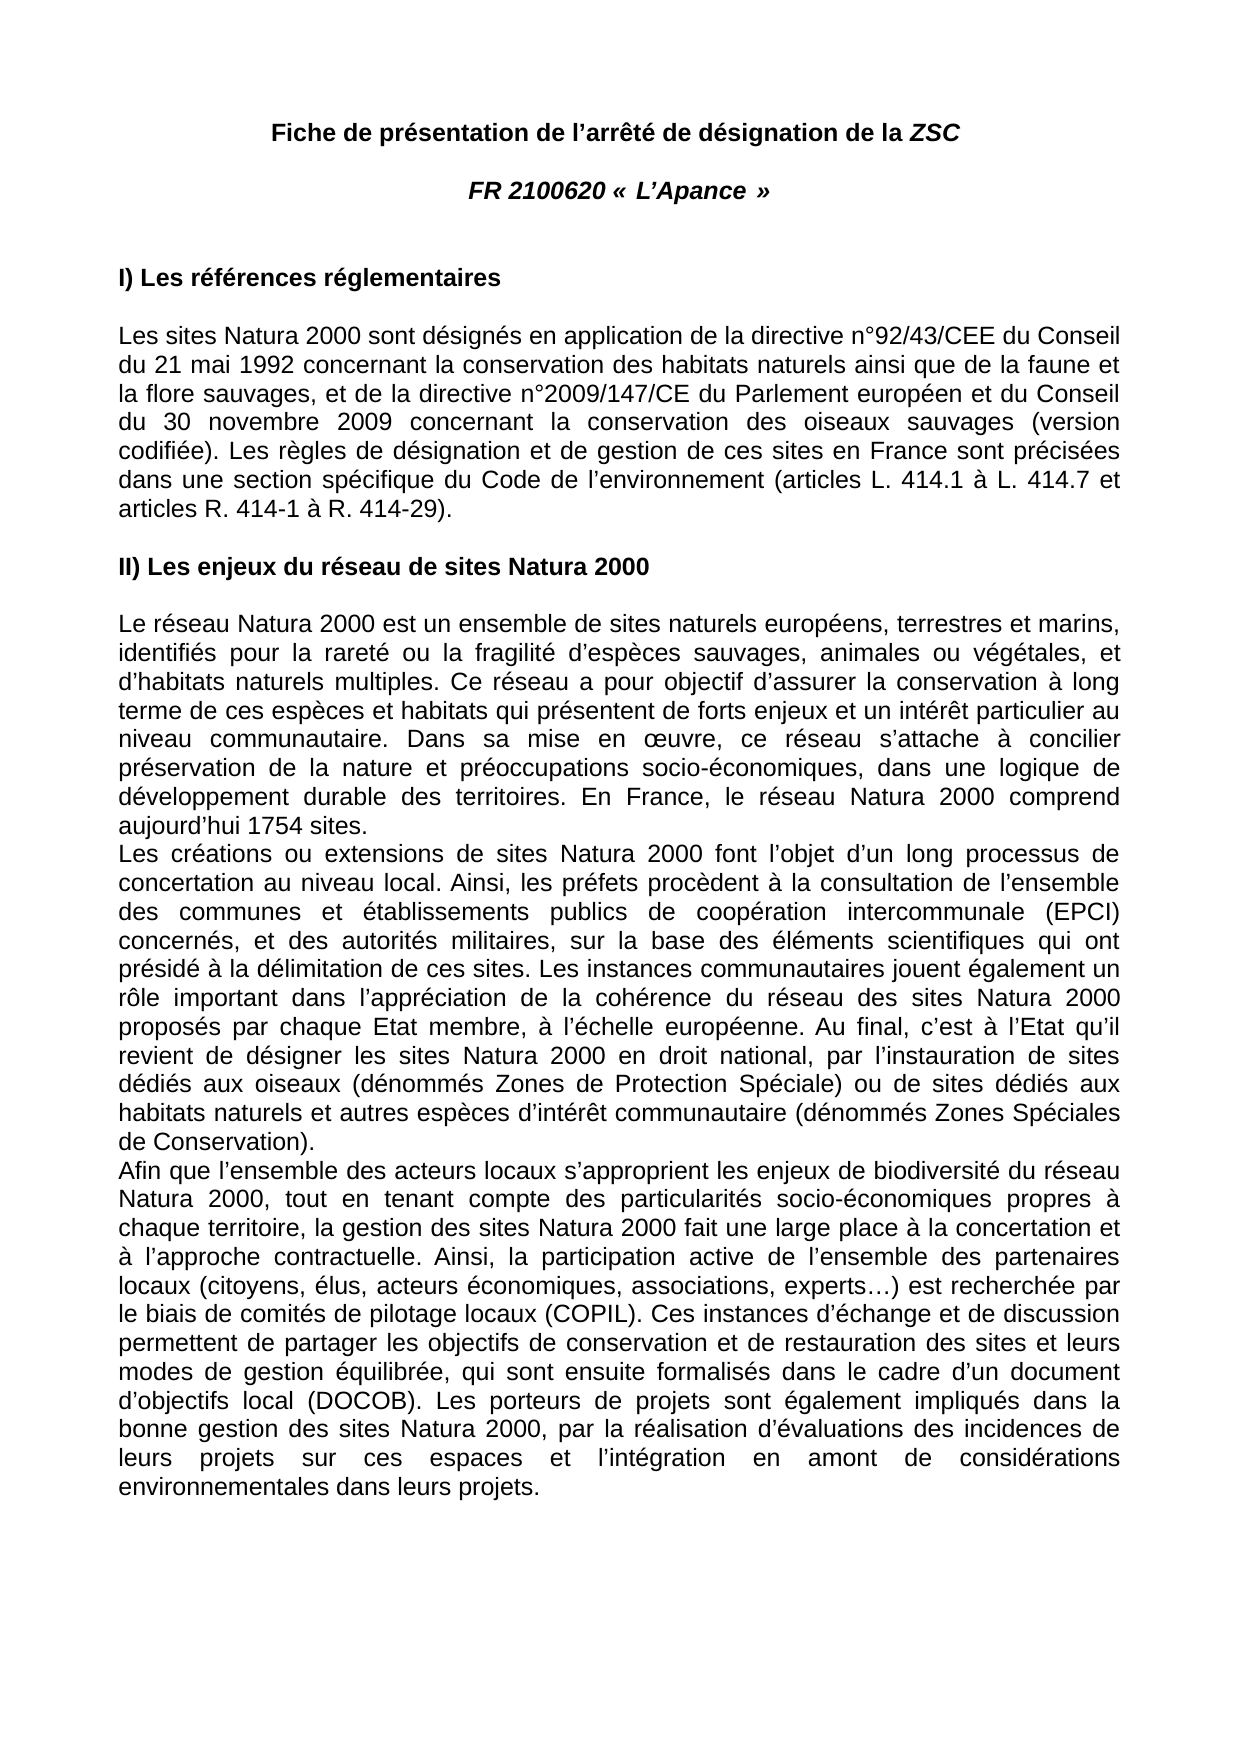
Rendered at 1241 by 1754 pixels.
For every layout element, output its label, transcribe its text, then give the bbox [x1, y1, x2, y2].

text Fiche de présentation de l’arrêté de désignation de la ZSC [118, 118, 1122, 147]
text II) Les enjeux du réseau de sites Natura 2000 [118, 551, 1122, 580]
text Le réseau Natura 2000 est un ensemble de sites naturels européens, terrestres et marins, identifiés pour la rareté ou la fragilité d’espèces sauvages, animales ou végétales, et d’habitats naturels multiples. Ce réseau a pour objectif d’assurer la conservation à long terme de ces espèces et habitats qui présentent de forts enjeux et un intérêt particulier au niveau communautaire. Dans sa mise en œuvre, ce réseau s’attache à concilier préservation de la nature et préoccupations socio-économiques, dans une logique de développement durable des territoires. En France, le réseau Natura 2000 comprend aujourd’hui 1754 sites. [118, 609, 1122, 839]
text Afin que l’ensemble des acteurs locaux s’approprient les enjeux de biodiversité du réseau Natura 2000, tout en tenant compte des particularités socio-économiques propres à chaque territoire, la gestion des sites Natura 2000 fait une large place à la concertation et à l’approche contractuelle. Ainsi, la participation active de l’ensemble des partenaires locaux (citoyens, élus, acteurs économiques, associations, experts…) est recherchée par le biais de comités de pilotage locaux (COPIL). Ces instances d’échange et de discussion permettent de partager les objectifs de conservation et de restauration des sites et leurs modes de gestion équilibrée, qui sont ensuite formalisés dans le cadre d’un document d’objectifs local (DOCOB). Les porteurs de projets sont également impliqués dans la bonne gestion des sites Natura 2000, par la réalisation d’évaluations des incidences de leurs projets sur ces espaces et l’intégration en amont de considérations environnementales dans leurs projets. [118, 1156, 1122, 1501]
text Les créations ou extensions de sites Natura 2000 font l’objet d’un long processus de concertation au niveau local. Ainsi, les préfets procèdent à la consultation de l’ensemble des communes et établissements publics de coopération intercommunale (EPCI) concernés, et des autorités militaires, sur la base des éléments scientifiques qui ont présidé à la délimitation de ces sites. Les instances communautaires jouent également un rôle important dans l’appréciation de la cohérence du réseau des sites Natura 2000 proposés par chaque Etat membre, à l’échelle européenne. Au final, c’est à l’Etat qu’il revient de désigner les sites Natura 2000 en droit national, par l’instauration de sites dédiés aux oiseaux (dénommés Zones de Protection Spéciale) ou de sites dédiés aux habitats naturels et autres espèces d’intérêt communautaire (dénommés Zones Spéciales de Conservation). [118, 839, 1122, 1156]
text I) Les références réglementaires [118, 263, 1122, 292]
text Les sites Natura 2000 sont désignés en application de la directive n°92/43/CEE du Conseil du 21 mai 1992 concernant la conservation des habitats naturels ainsi que de la faune et la flore sauvages, et de la directive n°2009/147/CE du Parlement européen et du Conseil du 30 novembre 2009 concernant la conservation des oiseaux sauvages (version codifiée). Les règles de désignation et de gestion de ces sites en France sont précisées dans une section spécifique du Code de l’environnement (articles L. 414.1 à L. 414.7 et articles R. 414-1 à R. 414-29). [118, 321, 1122, 522]
text FR 2100620 « L’Apance » [118, 176, 1122, 205]
